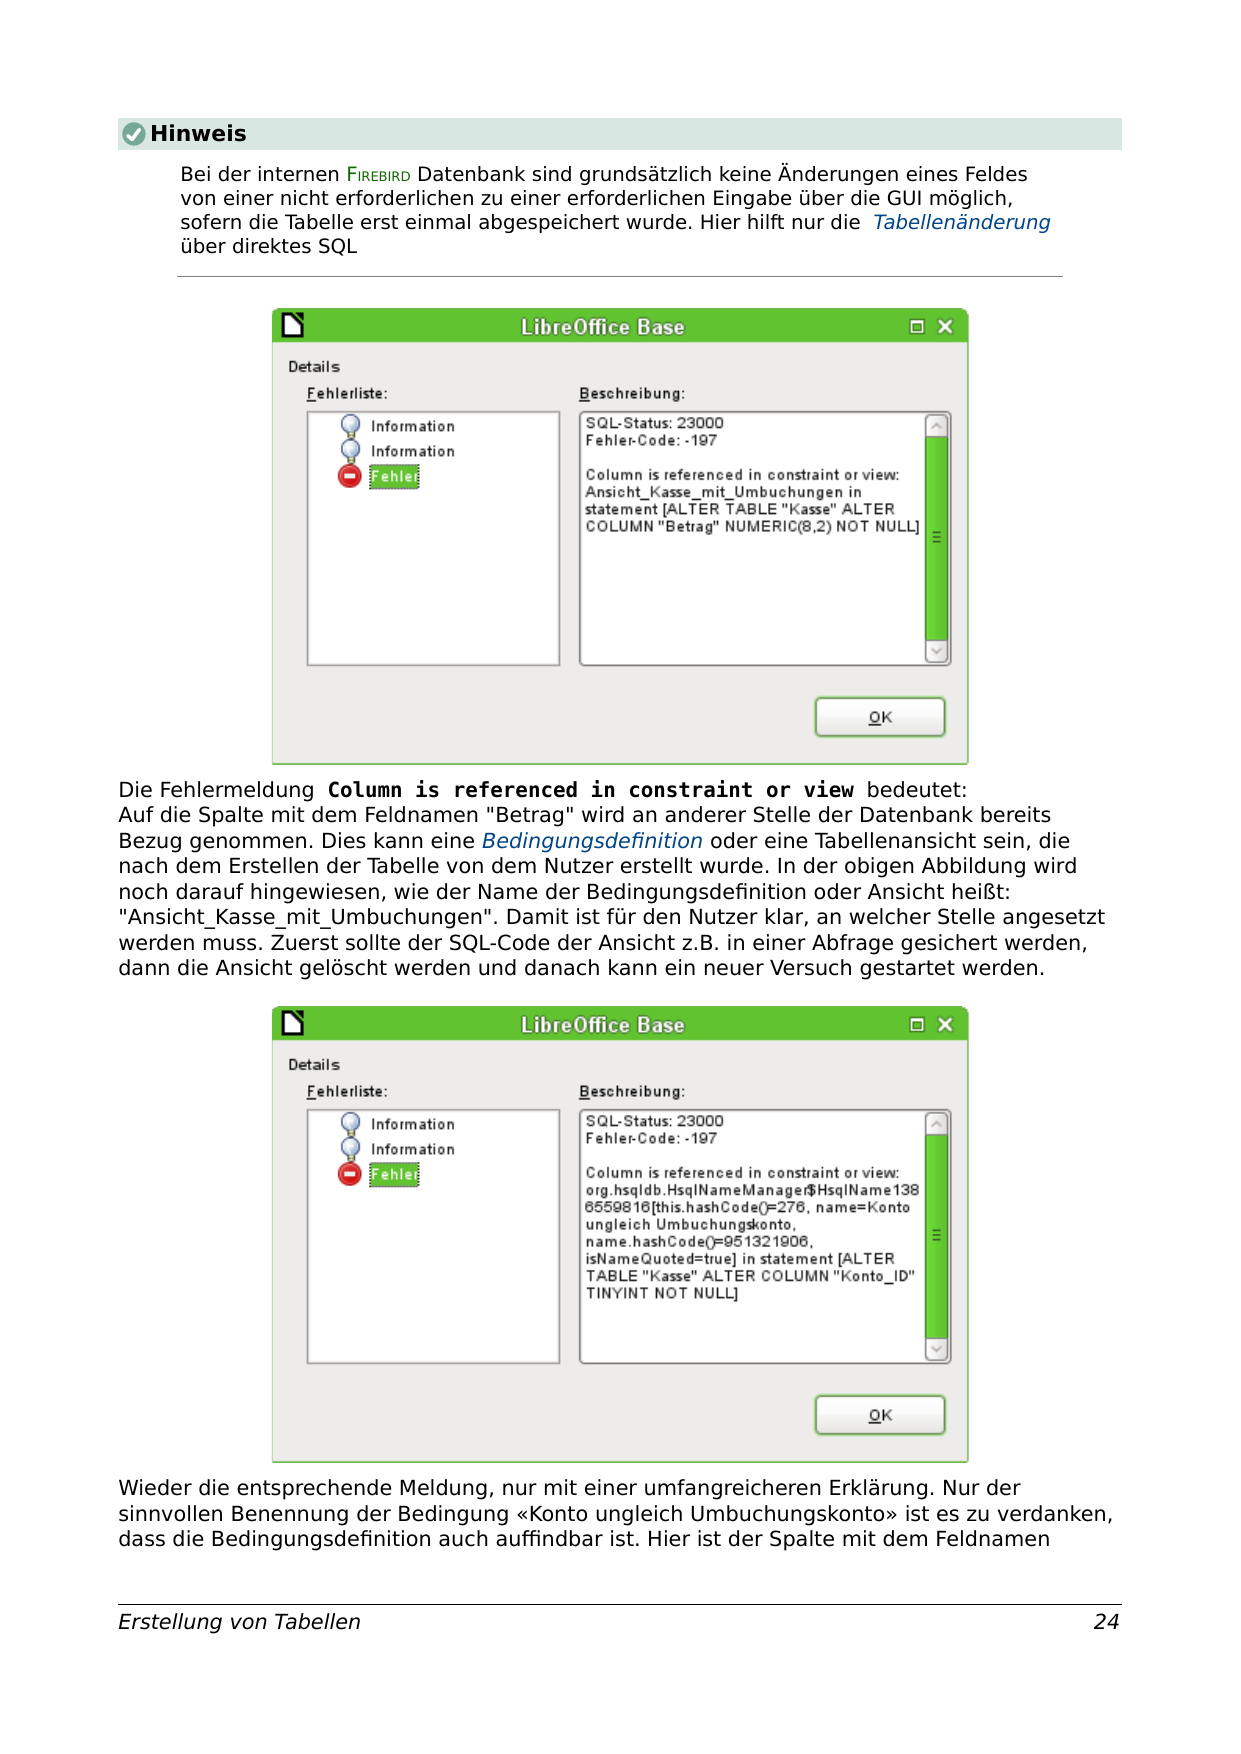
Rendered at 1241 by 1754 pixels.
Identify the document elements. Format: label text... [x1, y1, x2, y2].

text Bei der internen Firebird Datenbank sind grundsätzlich keine Änderungen eines Feldes von einer nicht erforderlichen zu einer erforderlichen Eingabe über die GUI möglich, sofern die Tabelle erst einmal abgespeichert wurde. Hier hilft nur die Tabellenänderung über direktes SQL [177, 163, 1063, 276]
picture [271, 308, 969, 765]
list Hinweis [118, 118, 1122, 150]
text Wieder die entsprechende Meldung, nur mit einer umfangreicheren Erklärung. Nur der sinnvollen Benennung der Bedingung «Konto ungleich Umbuchungskonto» ist es zu verdanken, dass die Bedingungsdefinition auch auffindbar ist. Hier ist der Spalte mit dem Feldnamen [118, 1476, 1122, 1551]
picture [271, 1006, 969, 1463]
text Die Fehlermeldung Column is referenced in constraint or view bedeutet: Auf die Spalte mit dem Feldnamen "Betrag" wird an anderer Stelle der Datenbank bereits Bezug genommen. Dies kann eine Bedingungsdefinition oder eine Tabellenansicht sein, die nach dem Erstellen der Tabelle von dem Nutzer erstellt wurde. In der obigen Abbildung wird noch darauf hingewiesen, wie der Name der Bedingungsdefinition oder Ansicht heißt: "Ansicht_Kasse_mit_Umbuchungen". Damit ist für den Nutzer klar, an welcher Stelle angesetzt werden muss. Zuerst sollte der SQL-Code der Ansicht z.B. in einer Abfrage gesichert werden, dann die Ansicht gelöscht werden und danach kann ein neuer Versuch gestartet werden. [118, 778, 1122, 980]
